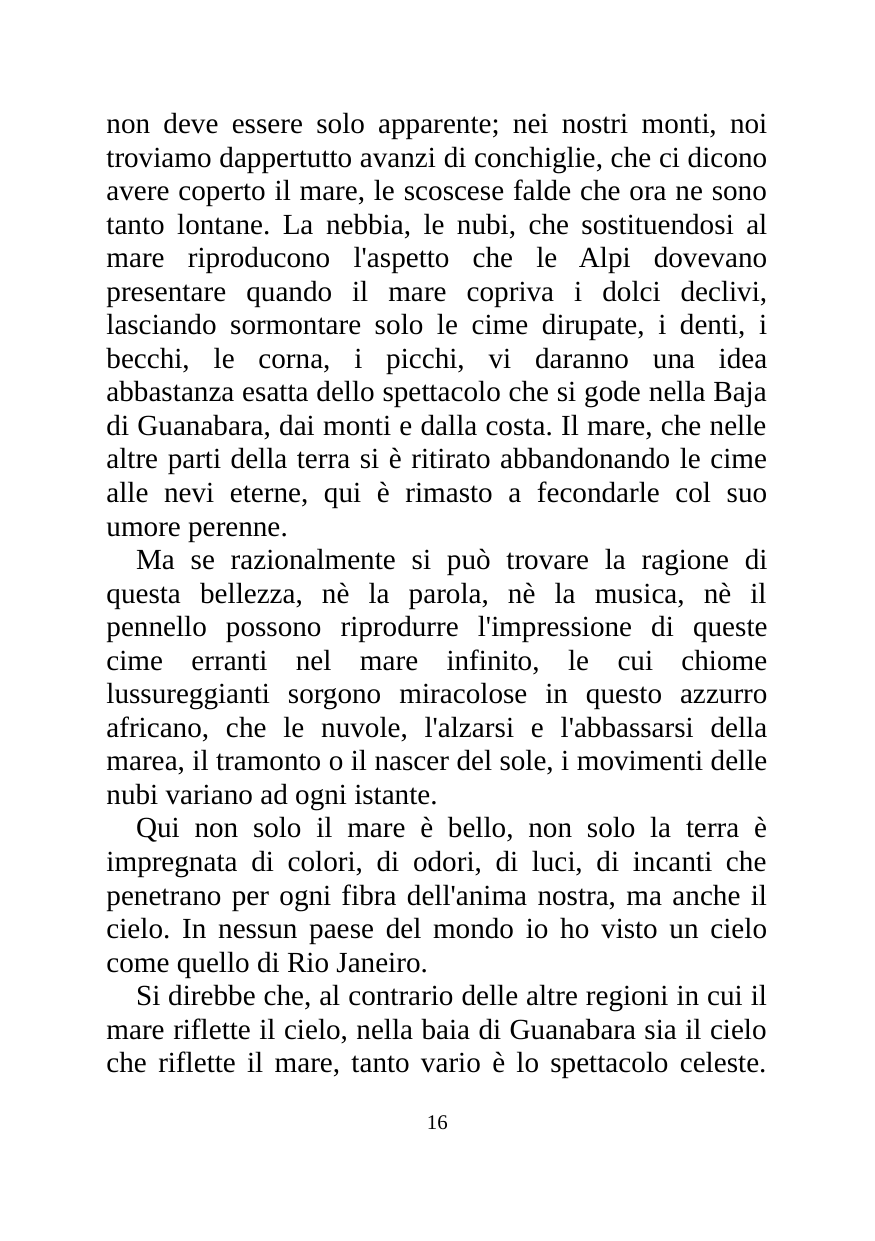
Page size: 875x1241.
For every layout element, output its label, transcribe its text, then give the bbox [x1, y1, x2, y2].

text Ma se razionalmente si può trovare la ragione di questa bellezza, nè la parola, nè la musica, nè il pennello possono riprodurre l'impressione di queste cime erranti nel mare infinito, le cui chiome lussureggianti sorgono miracolose in questo azzurro africano, che le nuvole, l'alzarsi e l'abbassarsi della marea, il tramonto o il nascer del sole, i movimenti delle nubi variano ad ogni istante. [106, 542, 768, 811]
text Si direbbe che, al contrario delle altre regioni in cui il mare riflette il cielo, nella baia di Guanabara sia il cielo che riflette il mare, tanto vario è lo spettacolo celeste. [106, 978, 768, 1079]
text Qui non solo il mare è bello, non solo la terra è impregnata di colori, di odori, di luci, di incanti che penetrano per ogni fibra dell'anima nostra, ma anche il cielo. In nessun paese del mondo io ho visto un cielo come quello di Rio Janeiro. [106, 811, 768, 978]
text non deve essere solo apparente; nei nostri monti, noi troviamo dappertutto avanzi di conchiglie, che ci dicono avere coperto il mare, le scoscese falde che ora ne sono tanto lontane. La nebbia, le nubi, che sostituendosi al mare riproducono l'aspetto che le Alpi dovevano presentare quando il mare copriva i dolci declivi, lasciando sormontare solo le cime dirupate, i denti, i becchi, le corna, i picchi, vi daranno una idea abbastanza esatta dello spettacolo che si gode nella Baja di Guanabara, dai monti e dalla costa. Il mare, che nelle altre parti della terra si è ritirato abbandonando le cime alle nevi eterne, qui è rimasto a fecondarle col suo umore perenne. [106, 106, 768, 542]
